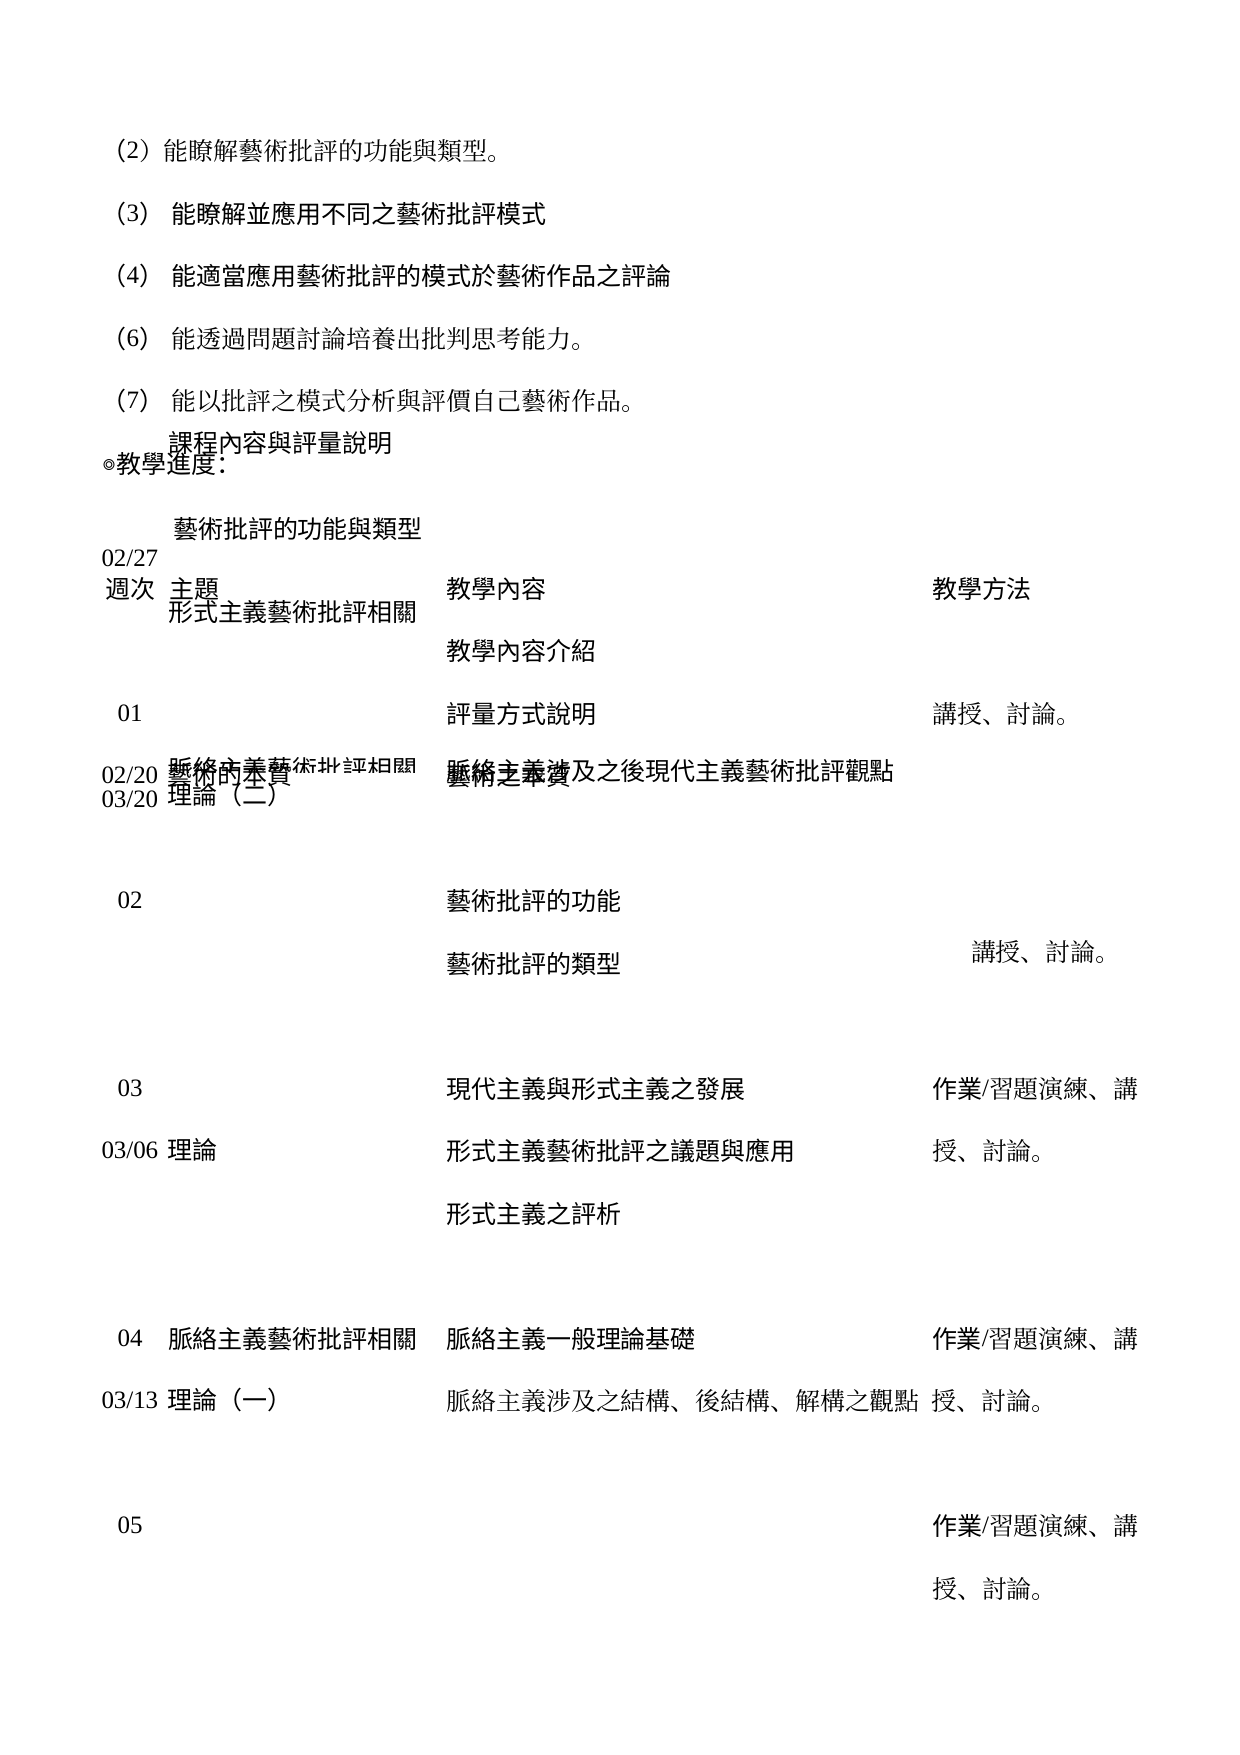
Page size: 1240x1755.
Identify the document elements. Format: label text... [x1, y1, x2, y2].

text [101, 816, 938, 827]
text 現代主義與形式主義之發展 [446, 1046, 932, 1108]
text 藝術批評的類型 講授、討論。 [446, 921, 1183, 983]
text 作業/習題演練、講 [932, 1483, 1183, 1546]
text 02/27 藝術批評的功能與類型 [101, 532, 459, 575]
text 脈絡主義藝術批評相關 [231, 758, 253, 773]
text 課程內容與評量說明 [178, 433, 198, 458]
text 03/13 理論（一） [101, 1358, 446, 1421]
text （3） 能瞭解並應用不同之藝術批評模式 [101, 171, 1183, 233]
text 教學內容介紹 [446, 608, 932, 671]
text 脈絡主義涉及之結構、後結構、解構之觀點 授、討論。 [446, 1358, 1183, 1421]
text 藝術之本質 [446, 733, 932, 773]
text 講授、討論。 [932, 671, 1183, 733]
text 週次 主題 [184, 458, 194, 468]
text 脈絡主義藝術批評相關 [336, 758, 358, 773]
text 形式主義藝術批評相關 [168, 601, 460, 626]
text 02/20 藝術的本質 [101, 733, 446, 773]
text 作業/習題演練、講 [932, 1296, 1183, 1358]
text ◎教學進度： [101, 421, 1183, 483]
text （4） 能適當應用藝術批評的模式於藝術作品之評論 [101, 233, 1183, 296]
text 週次 主題 [196, 458, 435, 468]
text 02 [101, 575, 459, 585]
text 脈絡主義藝術批評相關 [255, 758, 274, 773]
text 脈絡主義藝術批評相關 [305, 758, 322, 773]
text 藝術批評的功能 [446, 858, 1183, 921]
text 05 [117, 1483, 932, 1546]
text 形式主義藝術批評之議題與應用 [446, 1108, 932, 1171]
text 形式主義之評析 [446, 1171, 932, 1233]
text （2）能瞭解藝術批評的功能與類型。 [101, 108, 1183, 171]
text 教學方法 [932, 546, 1183, 608]
text 作業/習題演練、講 [932, 1046, 1183, 1108]
text [168, 626, 460, 637]
text 評量方式說明 [446, 671, 932, 733]
text 01 [101, 671, 446, 733]
text 課程內容與評量說明 [196, 433, 435, 458]
text 脈絡主義藝術批評相關 [168, 1296, 446, 1358]
text 授、討論。 [932, 1108, 1183, 1171]
text 03/06 理論 [101, 1108, 446, 1171]
text 02 [117, 858, 446, 921]
text 脈絡主義一般理論基礎 [446, 1296, 932, 1358]
text 脈絡主義藝術批評相關 [415, 758, 460, 773]
text （7） 能以批評之模式分析與評價自己藝術作品。 [101, 358, 1183, 421]
text 脈絡主義藝術批評相關 [209, 758, 231, 773]
text 03/20 理論（二） 脈絡主義涉及之後現代主義藝術批評觀點 [101, 773, 938, 816]
text 脈絡主義藝術批評相關 [181, 758, 198, 773]
text 授、討論。 [932, 1546, 1183, 1608]
text 教學內容 [446, 546, 932, 608]
text 週次 主題 [101, 585, 446, 608]
text 04 [117, 1296, 168, 1358]
text 脈絡主義藝術批評相關 [281, 758, 303, 773]
text 藝術之本質 [580, 762, 591, 773]
text 03 [101, 1046, 446, 1108]
text （6） 能透過問題討論培養出批判思考能力。 [101, 296, 1183, 358]
